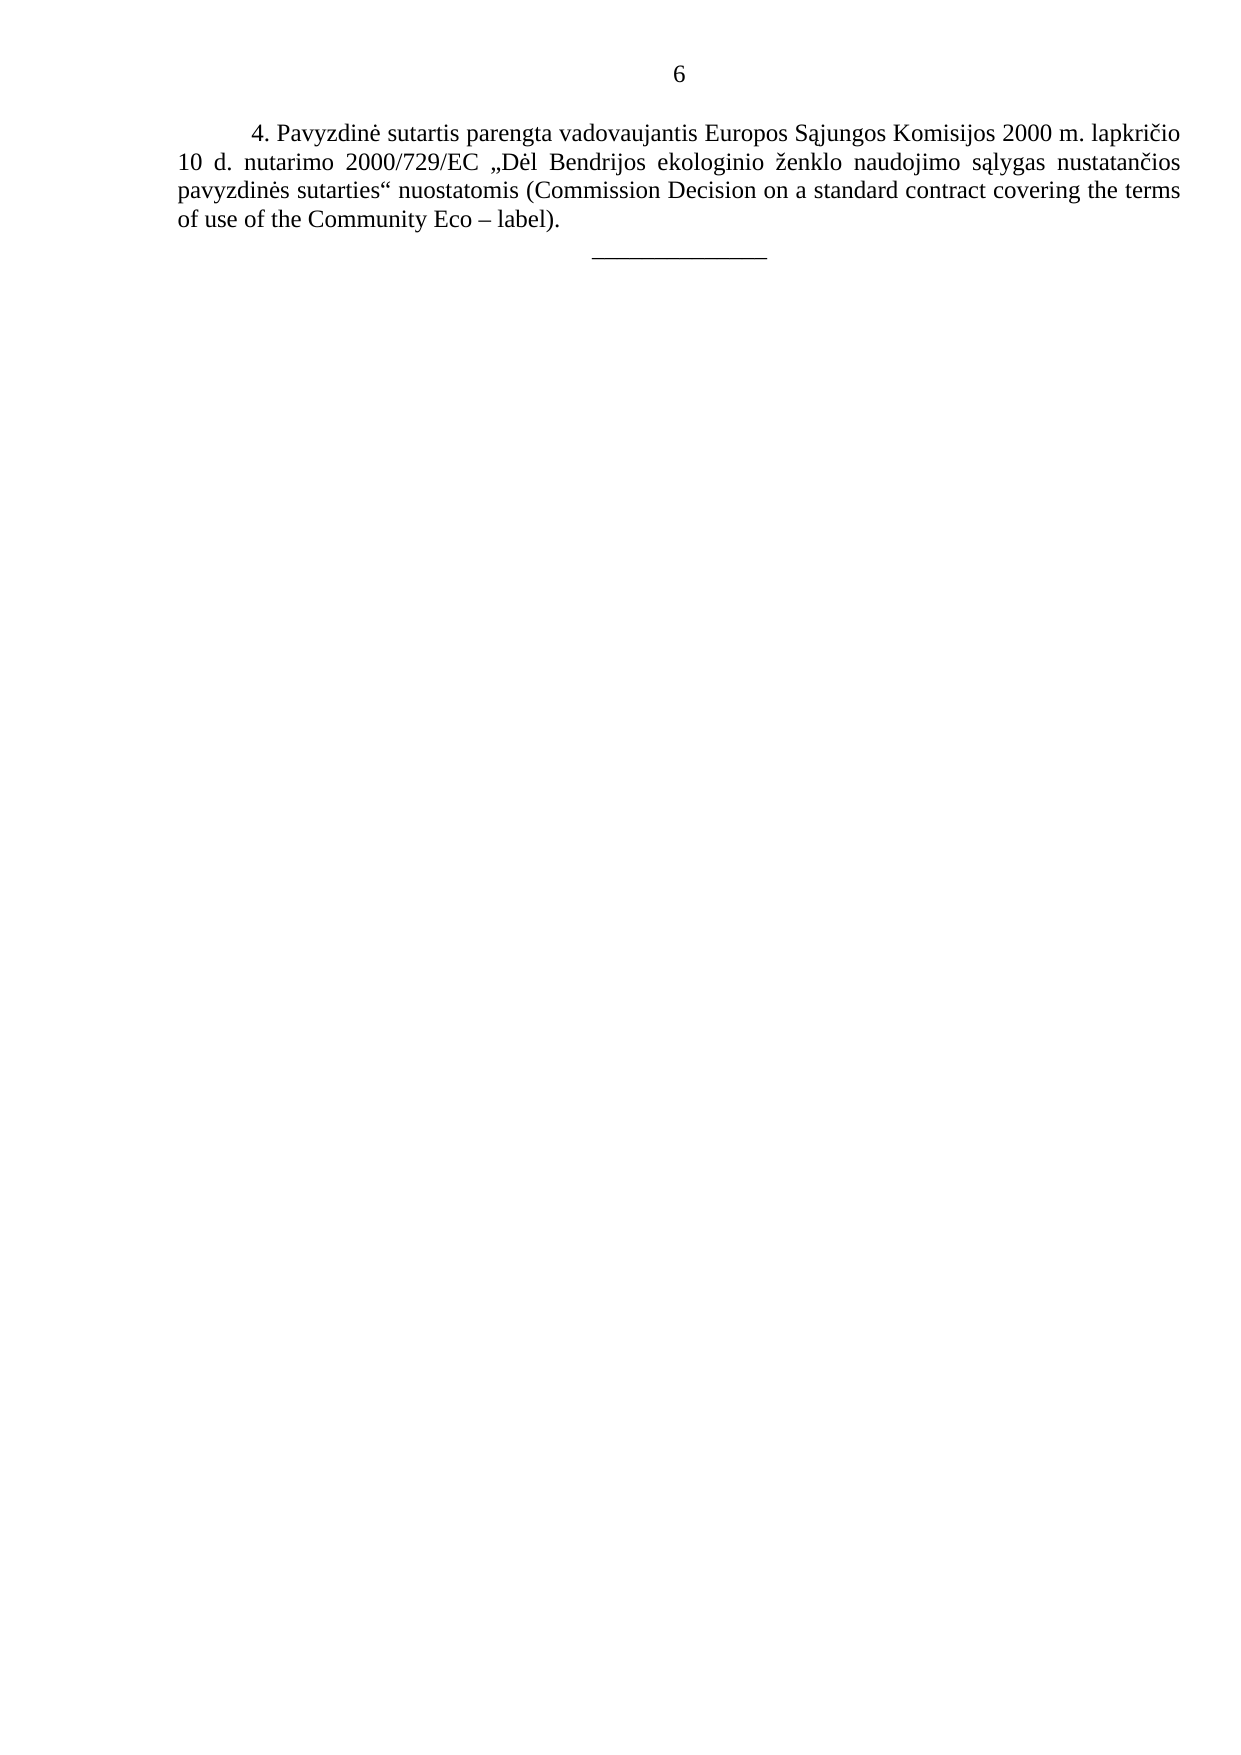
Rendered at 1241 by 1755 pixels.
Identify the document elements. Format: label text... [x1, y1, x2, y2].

text ______________ [177, 233, 1181, 262]
text 4. Pavyzdinė sutartis parengta vadovaujantis Europos Sąjungos Komisijos 2000 m. lapkričio 10 d. nutarimo 2000/729/EC „Dėl Bendrijos ekologinio ženklo naudojimo sąlygas nustatančios pavyzdinės sutarties“ nuostatomis (Commission Decision on a standard contract covering the terms of use of the Community Eco – label). [177, 118, 1181, 233]
